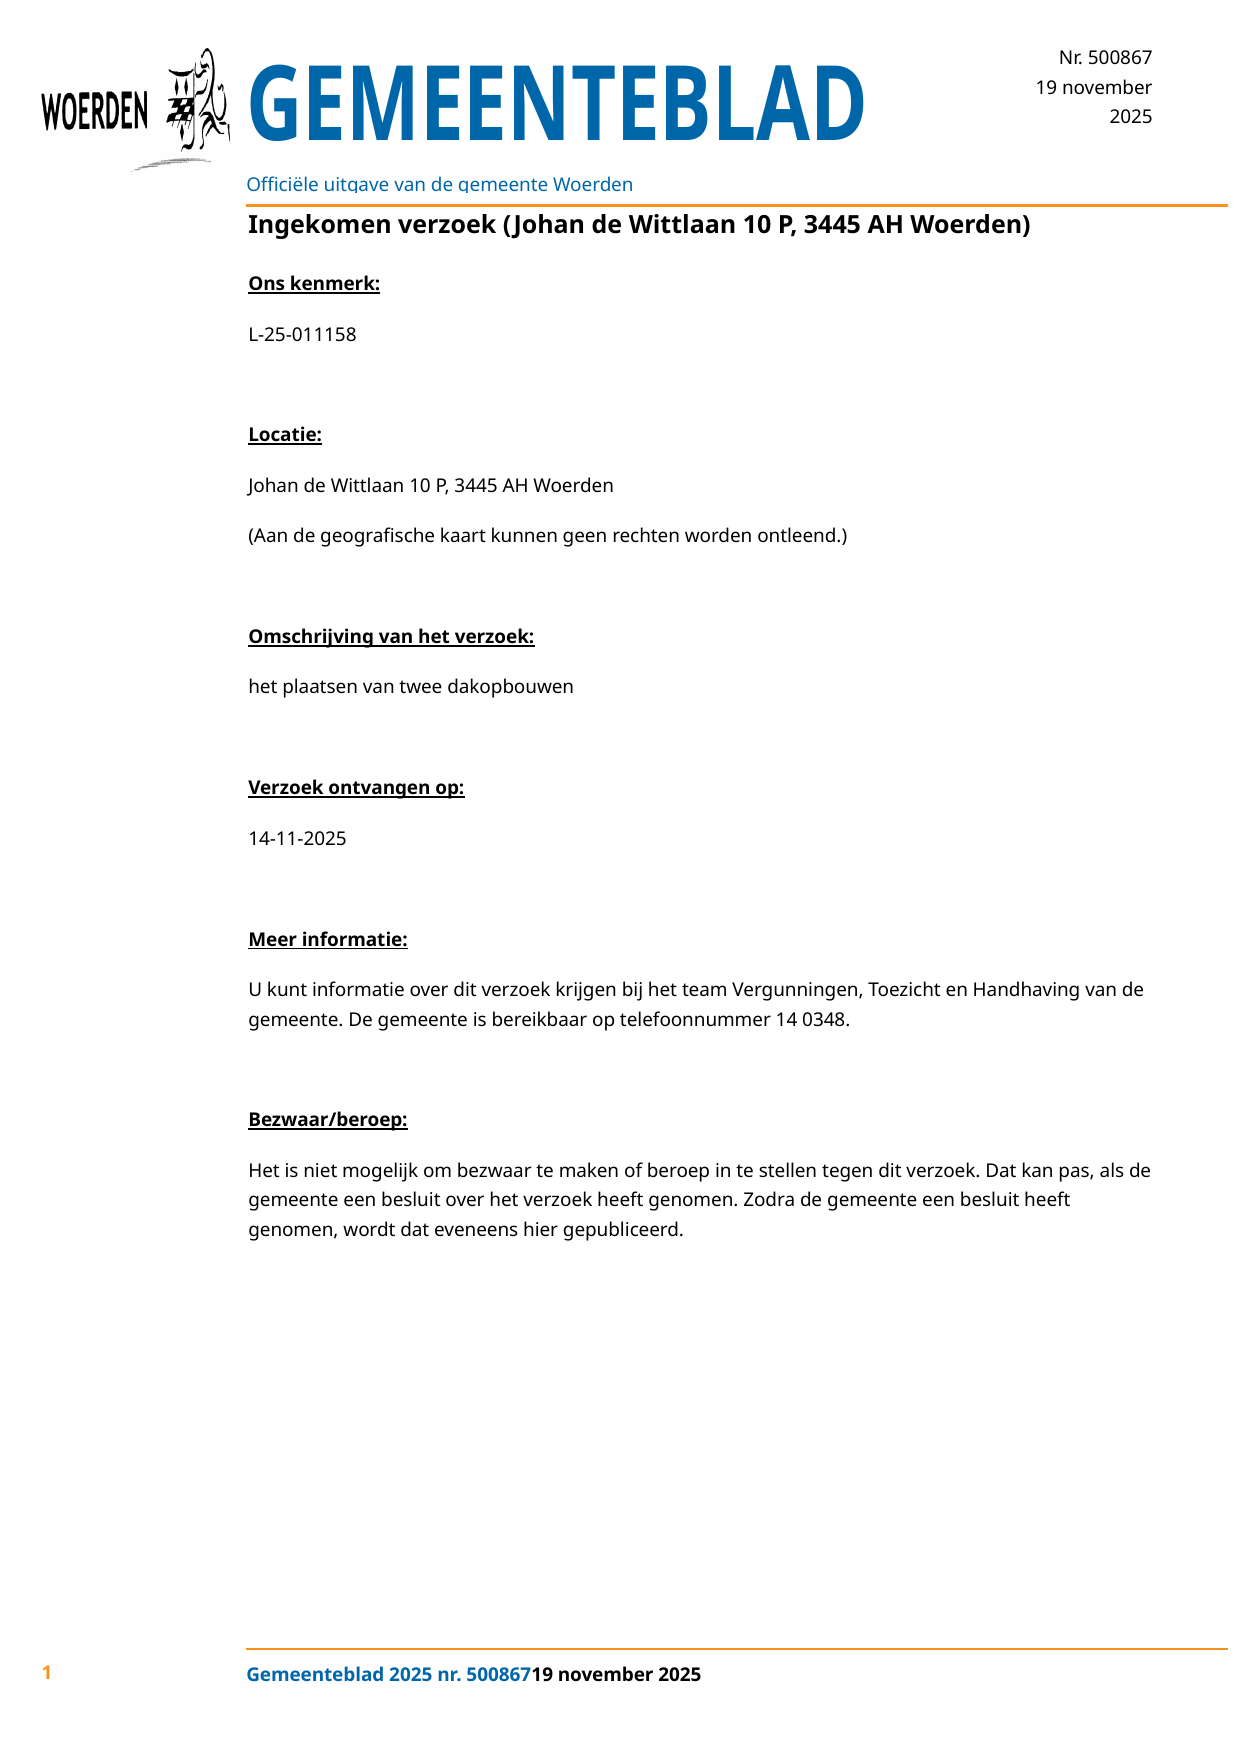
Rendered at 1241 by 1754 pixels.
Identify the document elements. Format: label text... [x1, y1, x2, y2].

text Meer informatie: [248, 926, 1152, 951]
text (Aan de geografische kaart kunnen geen rechten worden ontleend.) [248, 522, 1152, 548]
text 14-11-2025 [248, 825, 1152, 851]
text Johan de Wittlaan 10 P, 3445 AH Woerden [248, 472, 1152, 498]
picture [41, 47, 231, 172]
text Verzoek ontvangen op: [248, 774, 1152, 800]
text Bezwaar/beroep: [248, 1107, 1152, 1132]
text Locatie: [248, 422, 1152, 447]
text L-25-011158 [248, 321, 1152, 346]
text U kunt informatie over dit verzoek krijgen bij het team Vergunningen, Toezicht en Handhaving van de gemeente. De gemeente is bereikbaar op telefoonnummer 14 0348. [248, 976, 1152, 1031]
text het plaatsen van twee dakopbouwen [248, 674, 1152, 699]
text Het is niet mogelijk om bezwaar te maken of beroep in te stellen tegen dit verzoek. Dat kan pas, als de gemeente een besluit over het verzoek heeft genomen. Zodra de gemeente een besluit heeft genomen, wordt dat eveneens hier gepubliceerd. [248, 1157, 1152, 1242]
text Ingekomen verzoek (Johan de Wittlaan 10 P, 3445 AH Woerden) [248, 207, 1152, 241]
text Omschrijving van het verzoek: [248, 623, 1152, 649]
text Ons kenmerk: [248, 270, 1152, 296]
